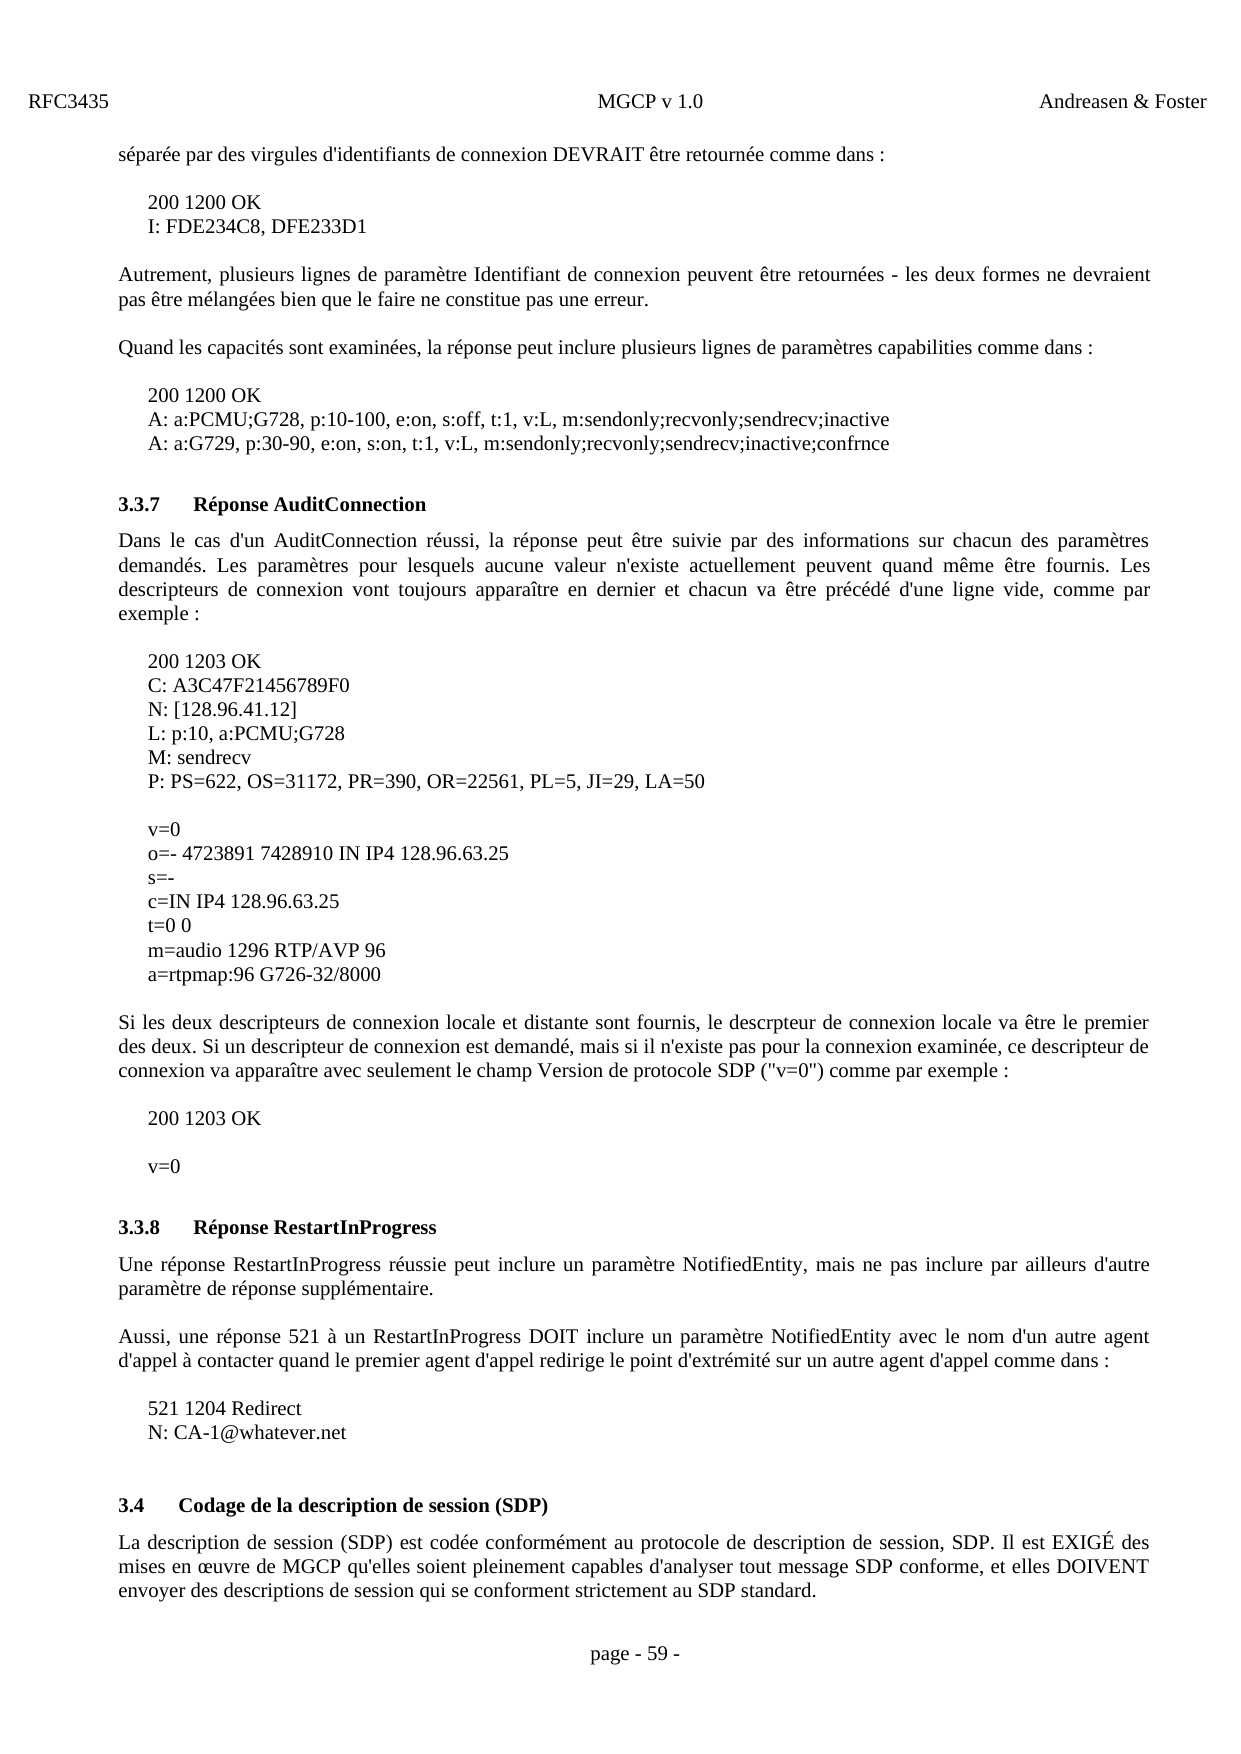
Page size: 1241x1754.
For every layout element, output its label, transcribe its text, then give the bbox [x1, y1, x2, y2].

subtitle 3.4 Codage de la description de session (SDP) [118, 1493, 1152, 1517]
text séparée par des virgules d'identifiants de connexion DEVRAIT être retournée comme dans : [118, 142, 1152, 166]
subtitle 3.3.7 Réponse AuditConnection [118, 492, 1152, 516]
text Dans le cas d'un AuditConnection réussi, la réponse peut être suivie par des informations sur chacun des paramètres demandés. Les paramètres pour lesquels aucune valeur n'existe actuellement peuvent quand même être fournis. Les descripteurs de connexion vont toujours apparaître en dernier et chacun va être précédé d'une ligne vide, comme par exemple : [118, 528, 1152, 625]
text s=- [148, 865, 1152, 889]
text N: [128.96.41.12] [148, 697, 1152, 721]
text Autrement, plusieurs lignes de paramètre Identifiant de connexion peuvent être retournées - les deux formes ne devraient pas être mélangées bien que le faire ne constitue pas une erreur. [118, 262, 1152, 311]
text t=0 0 [148, 913, 1152, 937]
text a=rtpmap:96 G726-32/8000 [148, 962, 1152, 986]
text C: A3C47F21456789F0 [148, 673, 1152, 697]
text 200 1200 OK [148, 190, 1152, 214]
text c=IN IP4 128.96.63.25 [148, 889, 1152, 913]
text Si les deux descripteurs de connexion locale et distante sont fournis, le descrpteur de connexion locale va être le premier des deux. Si un descripteur de connexion est demandé, mais si il n'existe pas pour la connexion examinée, ce descripteur de connexion va apparaître avec seulement le champ Version de protocole SDP ("v=0") comme par exemple : [118, 1010, 1152, 1082]
text m=audio 1296 RTP/AVP 96 [148, 937, 1152, 962]
text La description de session (SDP) est codée conformément au protocole de description de session, SDP. Il est EXIGÉ des mises en œuvre de MGCP qu'elles soient pleinement capables d'analyser tout message SDP conforme, et elles DOIVENT envoyer des descriptions de session qui se conforment strictement au SDP standard. [118, 1530, 1152, 1602]
text 521 1204 Redirect [148, 1396, 1152, 1420]
text 200 1203 OK [148, 649, 1152, 673]
text P: PS=622, OS=31172, PR=390, OR=22561, PL=5, JI=29, LA=50 [148, 769, 1152, 793]
text L: p:10, a:PCMU;G728 [148, 721, 1152, 745]
text Quand les capacités sont examinées, la réponse peut inclure plusieurs lignes de paramètres capabilities comme dans : [118, 334, 1152, 359]
text N: CA-1@whatever.net [148, 1420, 1152, 1444]
text Aussi, une réponse 521 à un RestartInProgress DOIT inclure un paramètre NotifiedEntity avec le nom d'un autre agent d'appel à contacter quand le premier agent d'appel redirige le point d'extrémité sur un autre agent d'appel comme dans : [118, 1324, 1152, 1372]
text Une réponse RestartInProgress réussie peut inclure un paramètre NotifiedEntity, mais ne pas inclure par ailleurs d'autre paramètre de réponse supplémentaire. [118, 1252, 1152, 1300]
text I: FDE234C8, DFE233D1 [148, 214, 1152, 238]
text o=- 4723891 7428910 IN IP4 128.96.63.25 [148, 841, 1152, 865]
text M: sendrecv [148, 745, 1152, 769]
text 200 1203 OK [148, 1106, 1152, 1130]
text A: a:G729, p:30-90, e:on, s:on, t:1, v:L, m:sendonly;recvonly;sendrecv;inactive;confrnce [148, 431, 1152, 455]
text v=0 [148, 817, 1152, 841]
text 200 1200 OK [148, 383, 1152, 407]
text A: a:PCMU;G728, p:10-100, e:on, s:off, t:1, v:L, m:sendonly;recvonly;sendrecv;inactive [148, 407, 1152, 431]
text v=0 [148, 1154, 1152, 1178]
subtitle 3.3.8 Réponse RestartInProgress [118, 1215, 1152, 1239]
